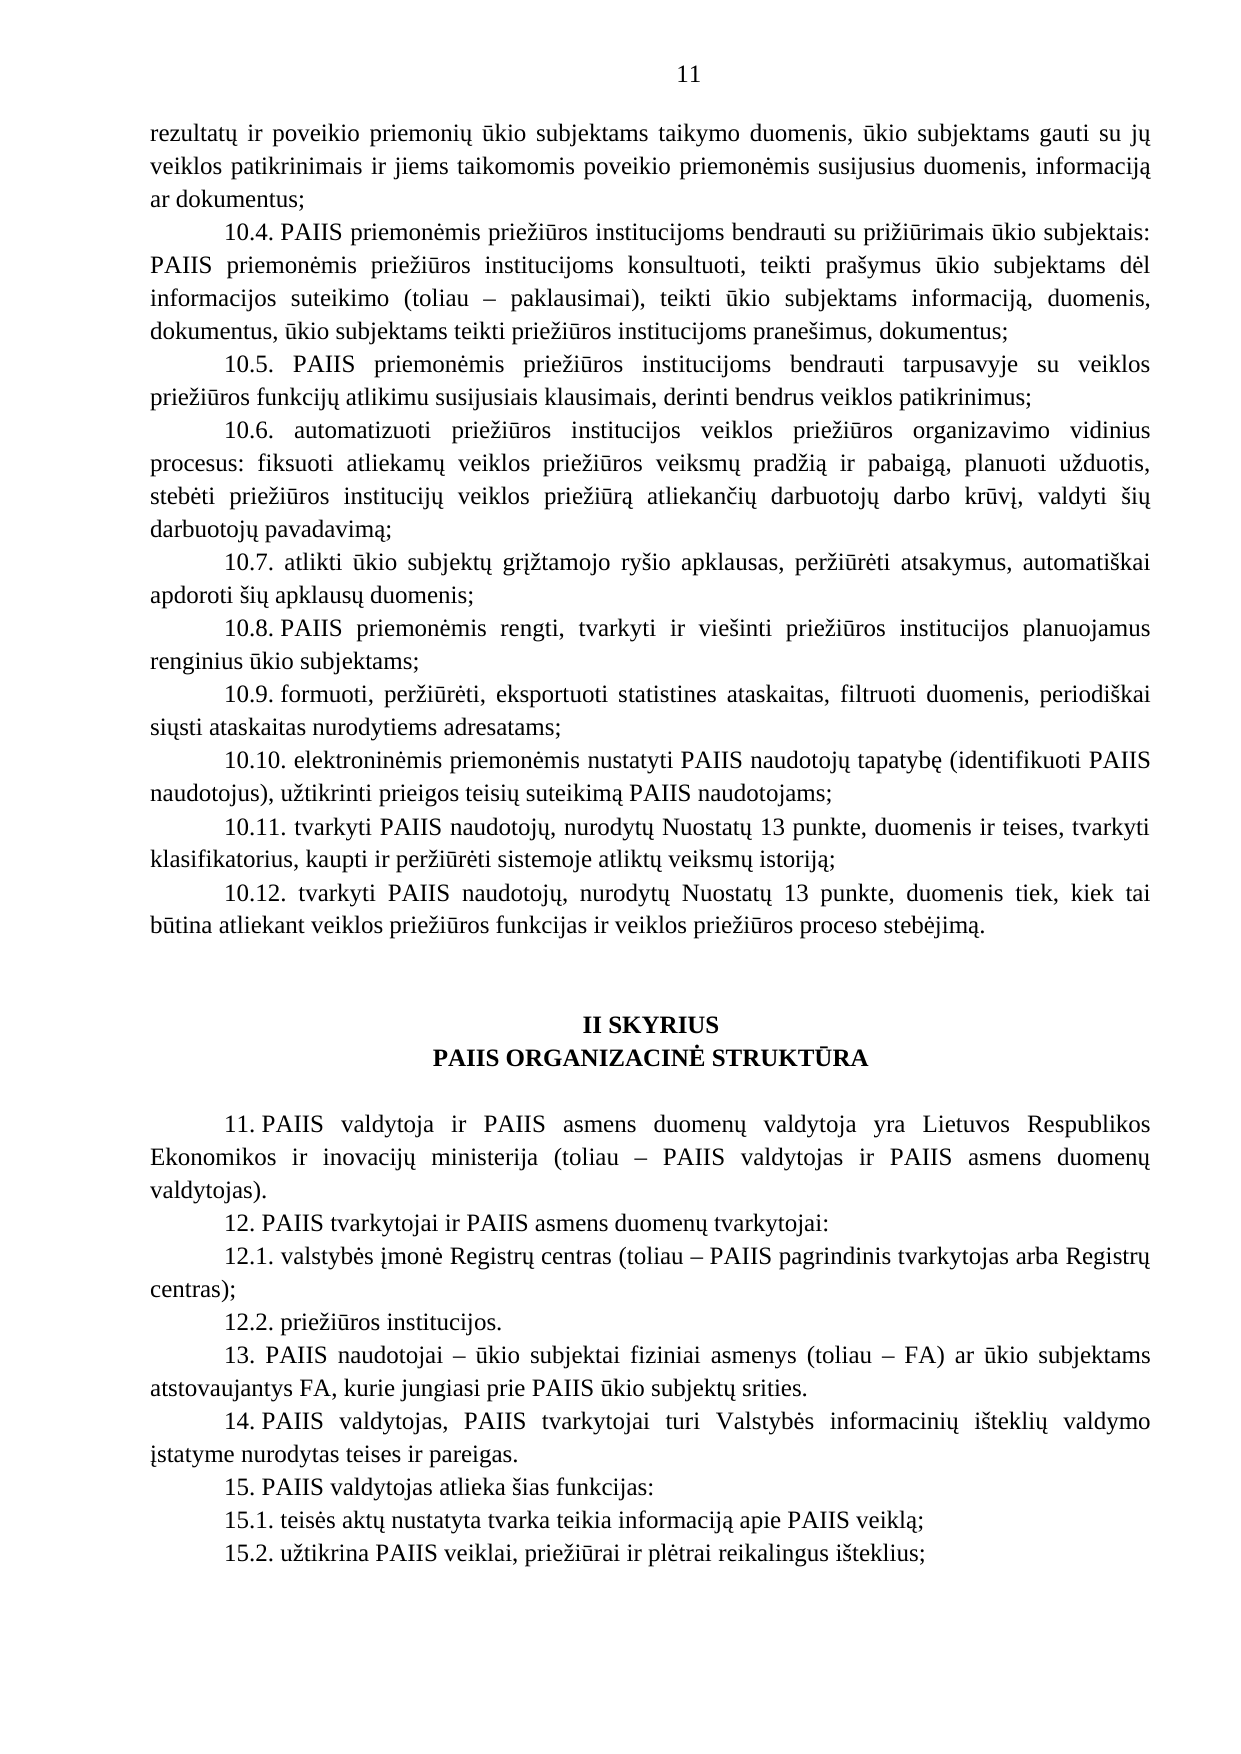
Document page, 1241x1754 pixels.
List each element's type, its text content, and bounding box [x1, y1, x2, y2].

text 12.2. priežiūros institucijos. [150, 1307, 1152, 1336]
text 10.9. formuoti, peržiūrėti, eksportuoti statistines ataskaitas, filtruoti duomenis, periodiškai siųsti ataskaitas nurodytiems adresatams; [150, 679, 1152, 741]
text rezultatų ir poveikio priemonių ūkio subjektams taikymo duomenis, ūkio subjektams gauti su jų veiklos patikrinimais ir jiems taikomomis poveikio priemonėmis susijusius duomenis, informaciją ar dokumentus; [150, 118, 1152, 213]
text 13. PAIIS naudotojai – ūkio subjektai fiziniai asmenys (toliau – FA) ar ūkio subjektams atstovaujantys FA, kurie jungiasi prie PAIIS ūkio subjektų srities. [150, 1340, 1152, 1402]
text 15.1. teisės aktų nustatyta tvarka teikia informaciją apie PAIIS veiklą; [150, 1505, 1152, 1534]
text PAIIS ORGANIZACINĖ STRUKTŪRA [150, 1043, 1152, 1071]
text 10.12. tvarkyti PAIIS naudotojų, nurodytų Nuostatų 13 punkte, duomenis tiek, kiek tai būtina atliekant veiklos priežiūros funkcijas ir veiklos priežiūros proceso stebėjimą. [150, 878, 1152, 939]
text 10.6. automatizuoti priežiūros institucijos veiklos priežiūros organizavimo vidinius procesus: fiksuoti atliekamų veiklos priežiūros veiksmų pradžią ir pabaigą, planuoti užduotis, stebėti priežiūros institucijų veiklos priežiūrą atliekančių darbuotojų darbo krūvį, valdyti šių darbuotojų pavadavimą; [150, 415, 1152, 543]
text 10.7. atlikti ūkio subjektų grįžtamojo ryšio apklausas, peržiūrėti atsakymus, automatiškai apdoroti šių apklausų duomenis; [150, 547, 1152, 609]
text II SKYRIUS [150, 1010, 1152, 1038]
text 10.8. PAIIS priemonėmis rengti, tvarkyti ir viešinti priežiūros institucijos planuojamus renginius ūkio subjektams; [150, 613, 1152, 675]
text 15.2. užtikrina PAIIS veiklai, priežiūrai ir plėtrai reikalingus išteklius; [150, 1538, 1152, 1567]
text 10.10. elektroninėmis priemonėmis nustatyti PAIIS naudotojų tapatybę (identifikuoti PAIIS naudotojus), užtikrinti prieigos teisių suteikimą PAIIS naudotojams; [150, 746, 1152, 807]
text 10.11. tvarkyti PAIIS naudotojų, nurodytų Nuostatų 13 punkte, duomenis ir teises, tvarkyti klasifikatorius, kaupti ir peržiūrėti sistemoje atliktų veiksmų istoriją; [150, 812, 1152, 873]
text 10.5. PAIIS priemonėmis priežiūros institucijoms bendrauti tarpusavyje su veiklos priežiūros funkcijų atlikimu susijusiais klausimais, derinti bendrus veiklos patikrinimus; [150, 349, 1152, 411]
text 10.4. PAIIS priemonėmis priežiūros institucijoms bendrauti su prižiūrimais ūkio subjektais: PAIIS priemonėmis priežiūros institucijoms konsultuoti, teikti prašymus ūkio subjektams dėl informacijos suteikimo (toliau – paklausimai), teikti ūkio subjektams informaciją, duomenis, dokumentus, ūkio subjektams teikti priežiūros institucijoms pranešimus, dokumentus; [150, 217, 1152, 345]
text 11. PAIIS valdytoja ir PAIIS asmens duomenų valdytoja yra Lietuvos Respublikos Ekonomikos ir inovacijų ministerija (toliau – PAIIS valdytojas ir PAIIS asmens duomenų valdytojas). [150, 1109, 1152, 1203]
text 14. PAIIS valdytojas, PAIIS tvarkytojai turi Valstybės informacinių išteklių valdymo įstatyme nurodytas teises ir pareigas. [150, 1406, 1152, 1468]
text 15. PAIIS valdytojas atlieka šias funkcijas: [150, 1472, 1152, 1501]
text 12.1. valstybės įmonė Registrų centras (toliau – PAIIS pagrindinis tvarkytojas arba Registrų centras); [150, 1241, 1152, 1303]
text 12. PAIIS tvarkytojai ir PAIIS asmens duomenų tvarkytojai: [150, 1208, 1152, 1237]
